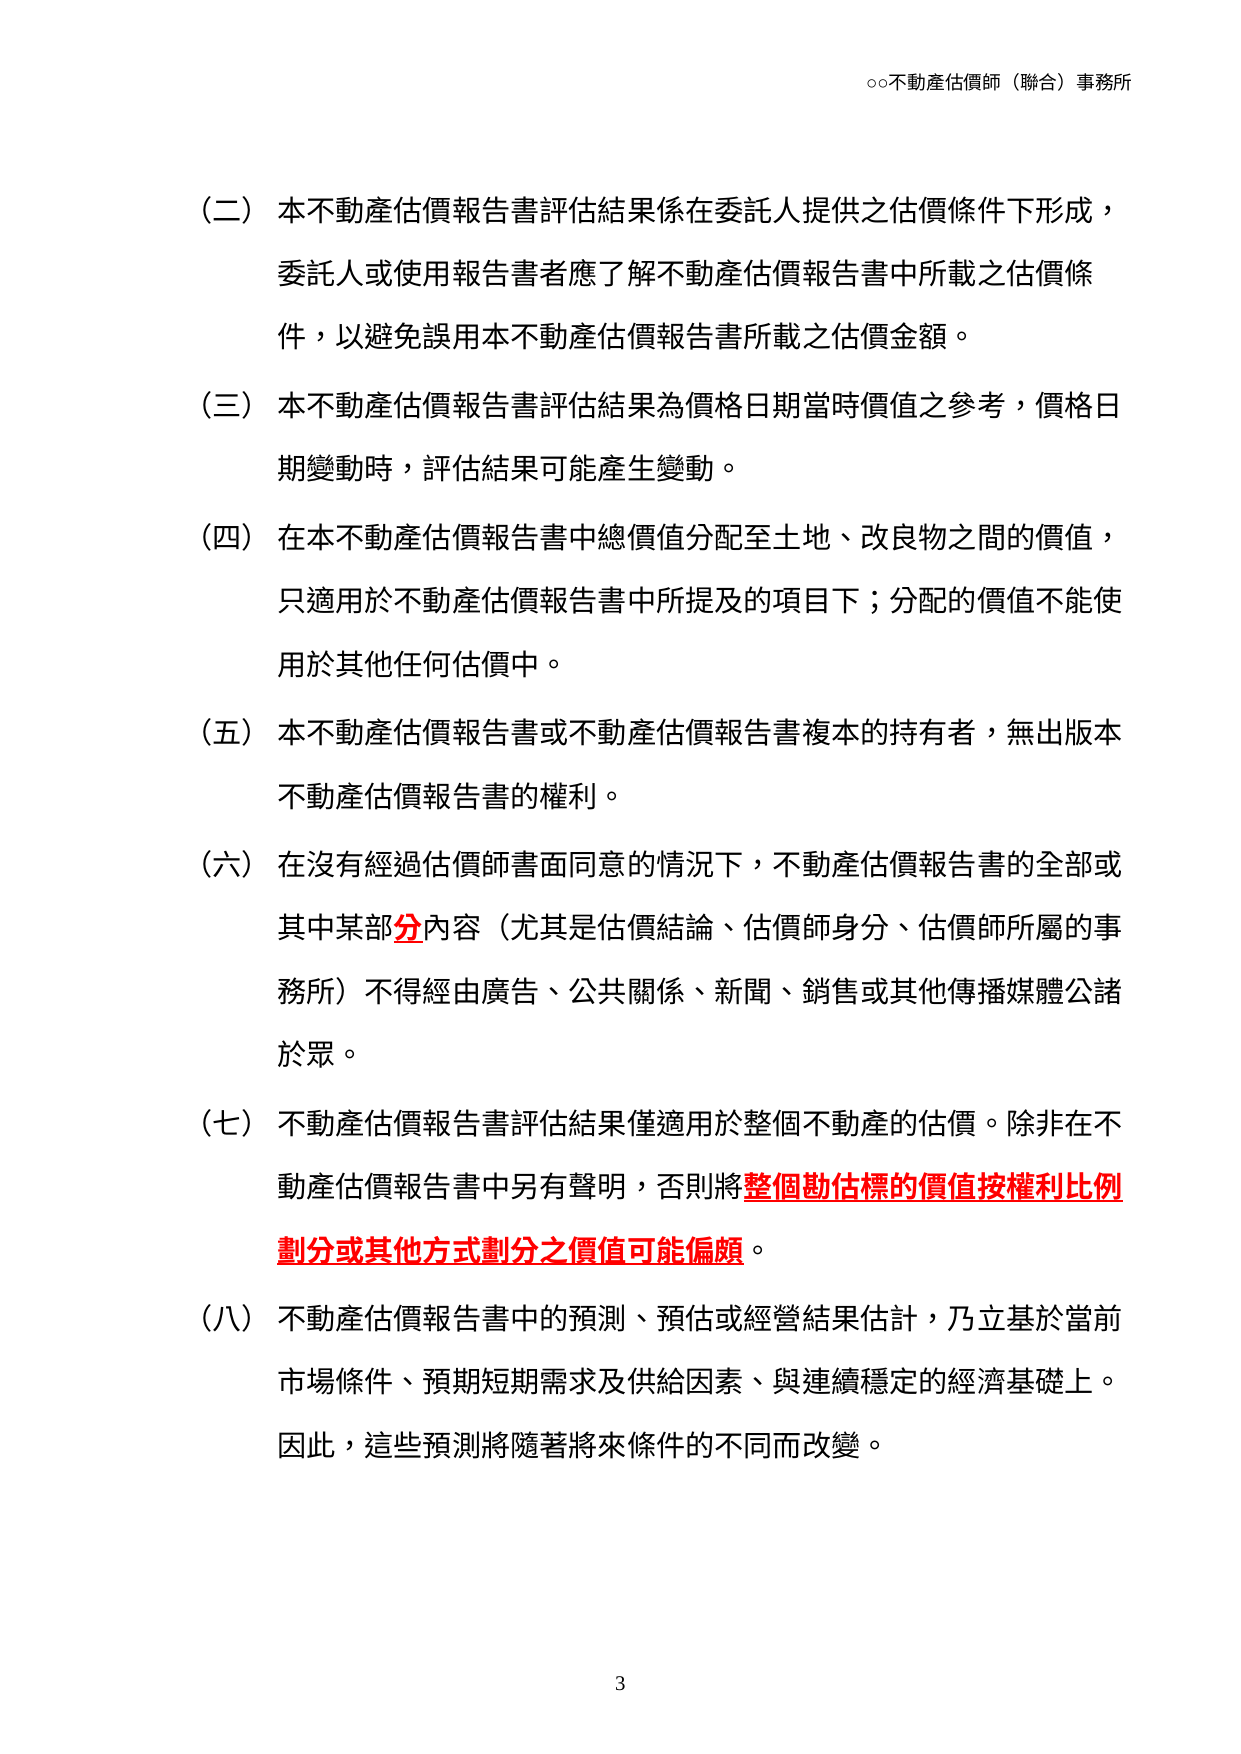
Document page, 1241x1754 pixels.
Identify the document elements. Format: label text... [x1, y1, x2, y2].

subtitle 不動產估價報告書中的預測、預估或經營結果估計，乃立基於當前市場條件、預期短期需求及供給因素、與連續穩定的經濟基礎上。因此，這些預測將隨著將來條件的不同而改變。 [271, 1296, 1132, 1465]
subtitle 本不動產估價報告書評估結果為價格日期當時價值之參考，價格日期變動時，評估結果可能產生變動。 [271, 382, 1132, 488]
subtitle 本不動產估價報告書或不動產估價報告書複本的持有者，無出版本不動產估價報告書的權利。 [271, 710, 1132, 815]
subtitle 本不動產估價報告書評估結果係在委託人提供之估價條件下形成，委託人或使用報告書者應了解不動產估價報告書中所載之估價條件，以避免誤用本不動產估價報告書所載之估價金額。 [271, 187, 1132, 356]
subtitle 不動產估價報告書評估結果僅適用於整個不動產的估價。除非在不動產估價報告書中另有聲明，否則將整個勘估標的價值按權利比例劃分或其他方式劃分之價值可能偏頗。 [271, 1100, 1132, 1269]
subtitle 在沒有經過估價師書面同意的情況下，不動產估價報告書的全部或其中某部分內容（尤其是估價結論、估價師身分、估價師所屬的事務所）不得經由廣告、公共關係、新聞、銷售或其他傳播媒體公諸於眾。 [271, 842, 1132, 1074]
subtitle 在本不動產估價報告書中總價值分配至土地、改良物之間的價值，只適用於不動產估價報告書中所提及的項目下；分配的價值不能使用於其他任何估價中。 [271, 514, 1132, 683]
